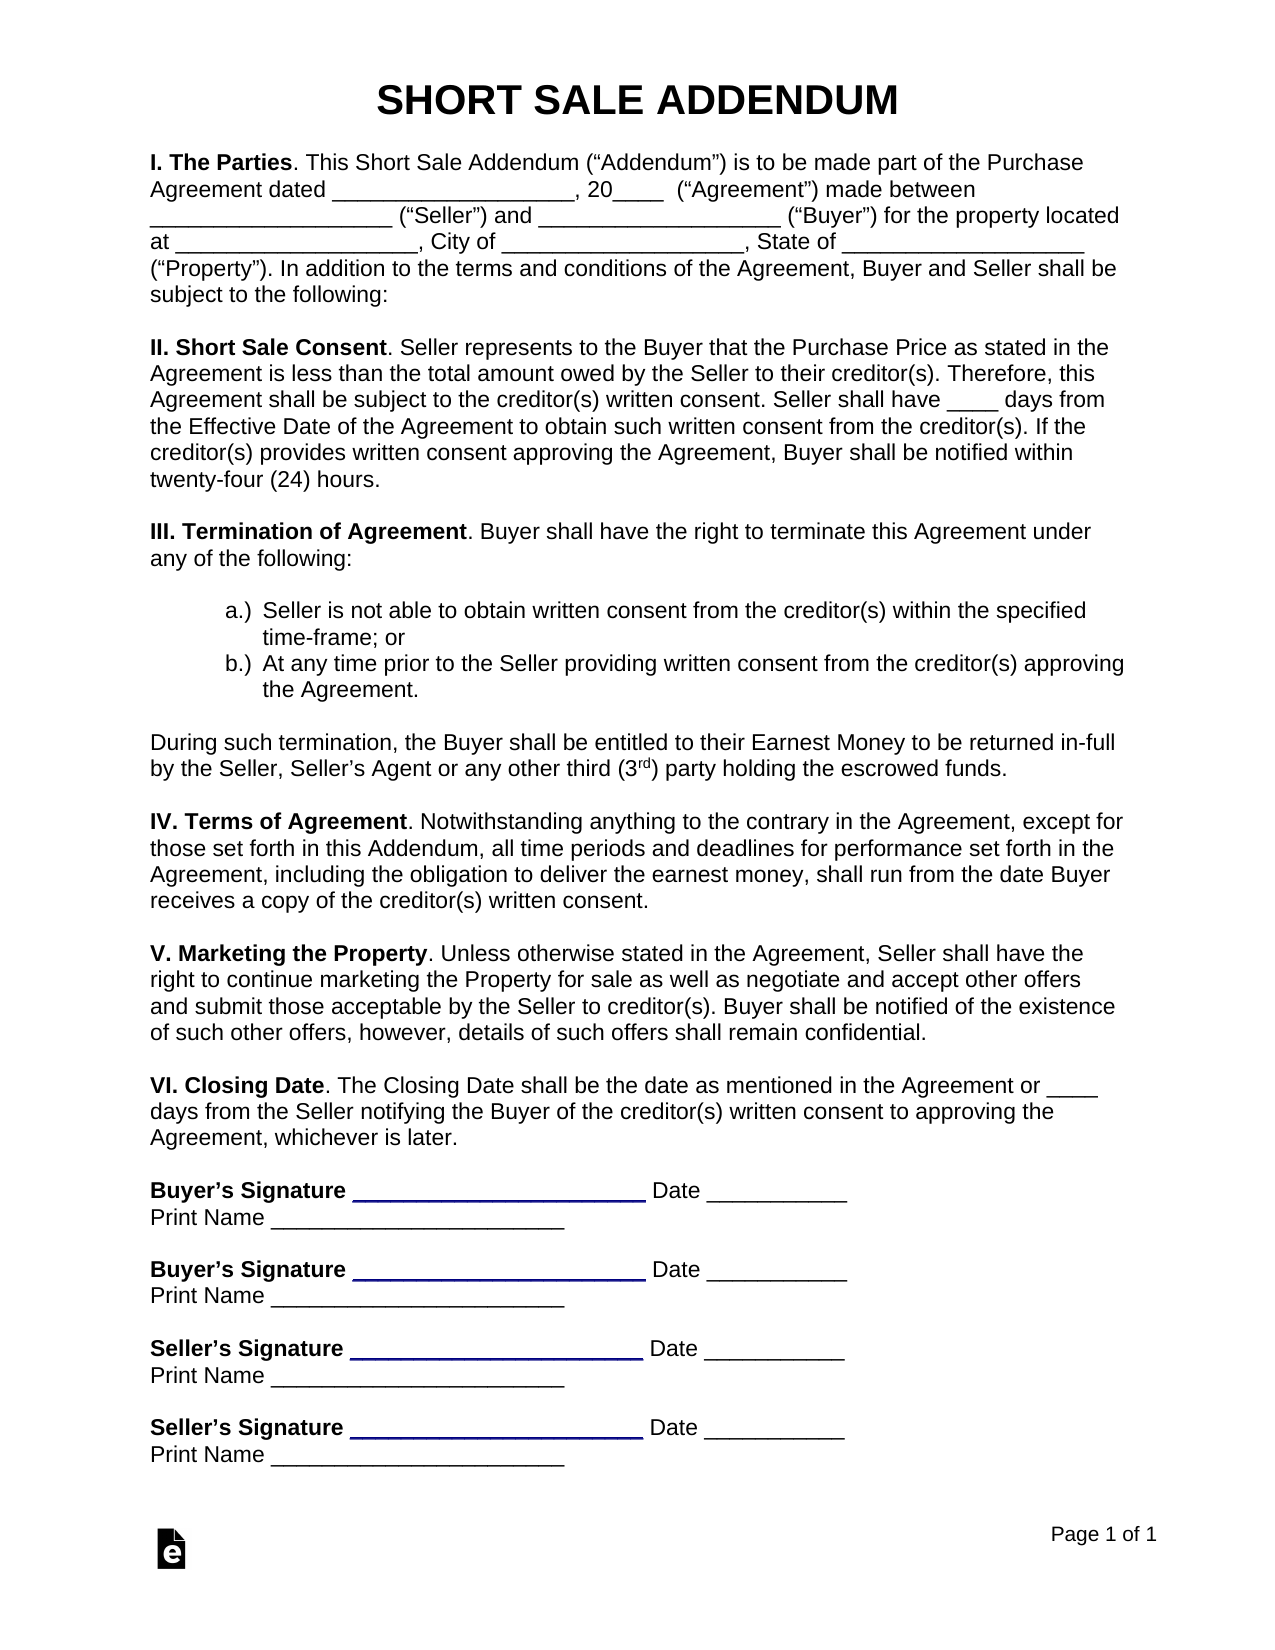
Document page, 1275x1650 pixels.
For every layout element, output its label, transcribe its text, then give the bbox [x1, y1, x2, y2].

list At any time prior to the Seller providing written consent from the creditor(s) approving the Agreement. [225, 650, 1125, 703]
text VI. Closing Date. The Closing Date shall be the date as mentioned in the Agreement or ____ days from the Seller notifying the Buyer of the creditor(s) written consent to approving the Agreement, whichever is later. [150, 1072, 1125, 1151]
text I. The Parties. This Short Sale Addendum (“Addendum”) is to be made part of the Purchase Agreement dated ___________________, 20____ (“Agreement”) made between ___________________ (“Seller”) and ___________________ (“Buyer”) for the property located at ___________________, City of ___________________, State of ___________________ (“Property”). In addition to the terms and conditions of the Agreement, Buyer and Seller shall be subject to the following: [150, 149, 1125, 307]
text Seller’s Signature _______________________ Date ___________ [150, 1335, 1125, 1362]
text Print Name _______________________ [150, 1203, 1125, 1230]
text Buyer’s Signature _______________________ Date ___________ [150, 1256, 1125, 1282]
text During such termination, the Buyer shall be entitled to their Earnest Money to be returned in-full by the Seller, Seller’s Agent or any other third (3rd) party holding the escrowed funds. [150, 729, 1125, 782]
text Print Name _______________________ [150, 1282, 1125, 1309]
text Print Name _______________________ [150, 1362, 1125, 1388]
text SHORT SALE ADDENDUM [150, 75, 1125, 123]
list Seller is not able to obtain written consent from the creditor(s) within the specified time-frame; or [225, 597, 1125, 650]
text V. Marketing the Property. Unless otherwise stated in the Agreement, Seller shall have the right to continue marketing the Property for sale as well as negotiate and accept other offers and submit those acceptable by the Seller to creditor(s). Buyer shall be notified of the existence of such other offers, however, details of such offers shall remain confidential. [150, 940, 1125, 1045]
text Buyer’s Signature _______________________ Date ___________ [150, 1177, 1125, 1203]
text Seller’s Signature _______________________ Date ___________ [150, 1414, 1125, 1441]
text IV. Terms of Agreement. Notwithstanding anything to the contrary in the Agreement, except for those set forth in this Addendum, all time periods and deadlines for performance set forth in the Agreement, including the obligation to deliver the earnest money, shall run from the date Buyer receives a copy of the creditor(s) written consent. [150, 808, 1125, 913]
text III. Termination of Agreement. Buyer shall have the right to terminate this Agreement under any of the following: [150, 518, 1125, 571]
text II. Short Sale Consent. Seller represents to the Buyer that the Purchase Price as stated in the Agreement is less than the total amount owed by the Seller to their creditor(s). Therefore, this Agreement shall be subject to the creditor(s) written consent. Seller shall have ____ days from the Effective Date of the Agreement to obtain such written consent from the creditor(s). If the creditor(s) provides written consent approving the Agreement, Buyer shall be notified within twenty-four (24) hours. [150, 334, 1125, 492]
text Print Name _______________________ [150, 1441, 1125, 1467]
